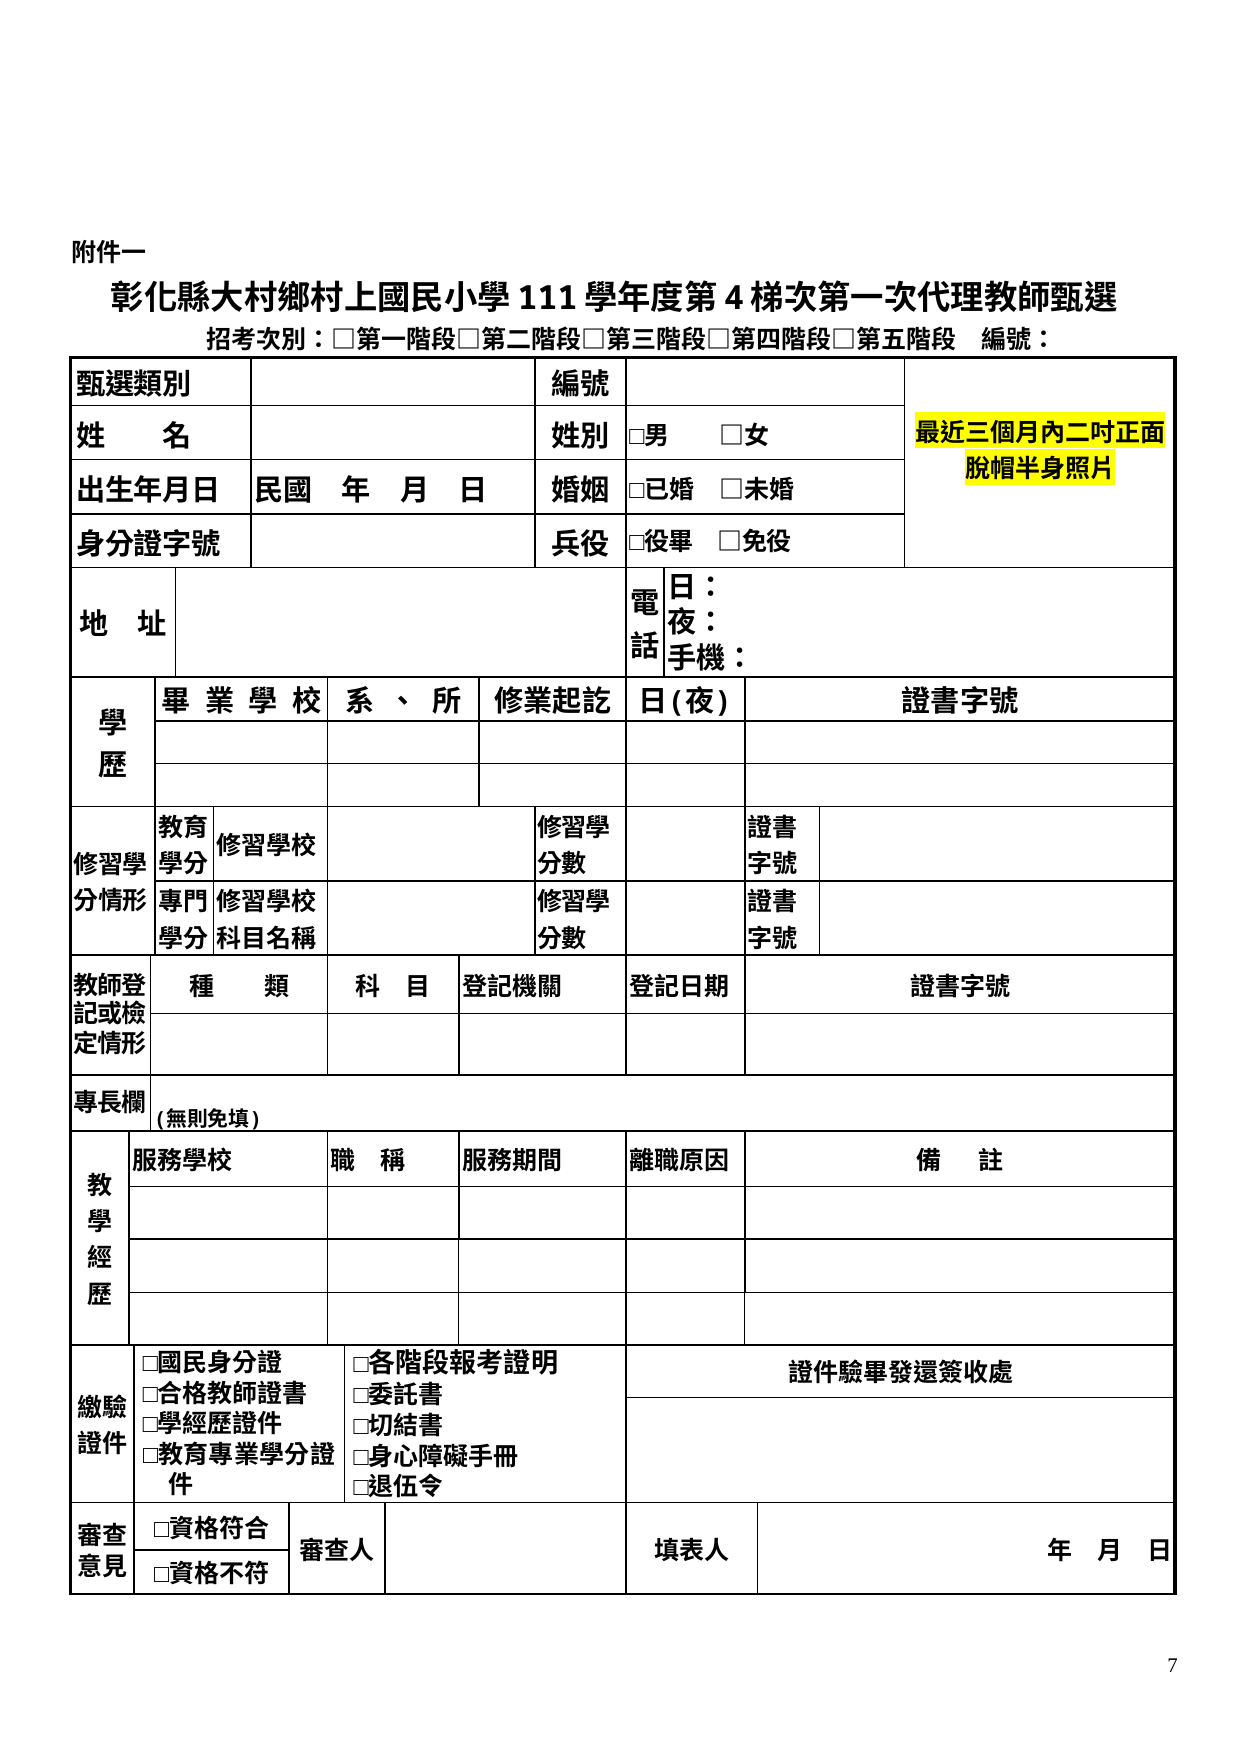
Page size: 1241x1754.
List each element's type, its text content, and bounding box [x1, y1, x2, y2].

table_cell 系 、 所 [328, 678, 478, 720]
table_cell □資格符合 [135, 1503, 288, 1549]
text 彰化縣大村鄉村上國民小學111學年度第4梯次第一次代理教師甄選 [71, 271, 1169, 319]
table_cell [328, 882, 534, 954]
table_header [252, 359, 534, 405]
table_cell 兵役 [536, 515, 625, 567]
table_cell 地 址 [72, 568, 175, 676]
table_cell 證書字號 [746, 678, 1173, 720]
table_cell [130, 1293, 327, 1344]
table_cell [627, 1240, 744, 1292]
table_cell 婚姻 [536, 460, 625, 513]
table_cell [176, 568, 625, 676]
table_cell 職 稱 [328, 1132, 458, 1186]
table_cell [627, 764, 744, 806]
table_cell [460, 1187, 625, 1238]
table_cell [151, 1014, 327, 1074]
table_cell 民國 年 月 日 [252, 460, 534, 513]
table_cell 姓別 [536, 406, 625, 459]
table_cell [746, 1240, 1173, 1292]
table_cell [627, 807, 744, 880]
table_cell [386, 1503, 625, 1593]
table_cell 修習學分數 [536, 882, 625, 954]
table_cell (無則免填) [151, 1076, 1173, 1130]
table_cell 出生年月日 [72, 460, 250, 513]
table_cell 畢 業 學 校 [156, 678, 327, 720]
table_cell [459, 1293, 625, 1344]
table_cell □國民身分證 □合格教師證書 □學經歷證件 □教育專業學分證件 [135, 1346, 344, 1502]
table_cell [627, 1187, 744, 1238]
table_cell [627, 1398, 1173, 1502]
table_cell [480, 764, 625, 806]
table_cell [820, 882, 1173, 954]
table_cell [328, 1293, 458, 1344]
table_cell 科 目 [328, 956, 458, 1013]
table_cell [328, 807, 534, 880]
table_cell [252, 515, 534, 567]
table_cell 日(夜)間部 [627, 678, 744, 720]
table_cell 教學經歷 [72, 1132, 128, 1344]
table_cell 修習學校 [214, 807, 327, 880]
table_cell [328, 1014, 458, 1074]
table_cell □男 □女 [627, 406, 904, 459]
table_cell 備 註 [746, 1132, 1173, 1186]
table_cell 證書字號 [746, 956, 1173, 1013]
table_cell [627, 722, 744, 762]
table_cell [746, 722, 1173, 762]
table_cell 身分證字號 [72, 515, 250, 567]
table_cell [460, 1014, 625, 1074]
table_cell 教師登記或檢 定情形 [72, 956, 150, 1074]
table_header 甄選類別 [72, 359, 250, 405]
table_cell [328, 722, 478, 762]
table_cell [746, 1187, 1173, 1238]
table_cell 繳驗證件 [72, 1346, 133, 1502]
table_cell 年 月 日 [758, 1503, 1173, 1593]
table_cell [156, 764, 327, 806]
table_cell 教育 學分 [156, 807, 213, 880]
table_cell □資格不符 [135, 1551, 288, 1593]
table_cell □各階段報考證明 □委託書 □切結書 □身心障礙手冊 □退伍令 [345, 1346, 625, 1502]
table_cell [627, 1014, 744, 1074]
table_cell 專長欄 [72, 1076, 150, 1130]
table_cell 修習學分數 [536, 807, 625, 880]
table_header 編號 [536, 359, 625, 405]
table_cell 離職原因 [627, 1132, 744, 1186]
table_cell 修習學分情形 [72, 807, 154, 954]
table_cell 服務學校 [130, 1132, 327, 1186]
table_cell 服務期間 [460, 1132, 625, 1186]
table_cell 修業起訖年月 [480, 678, 625, 720]
table_cell [130, 1240, 327, 1292]
table_cell [156, 722, 327, 762]
table_cell [130, 1187, 327, 1238]
table_cell [459, 1240, 625, 1292]
table_cell [820, 807, 1173, 880]
table_cell 專門 學分 [156, 882, 213, 954]
table_cell 電話 [627, 568, 663, 676]
table_cell □已婚 □未婚 [627, 460, 904, 513]
table_cell 證書 字號 [746, 807, 819, 880]
table_cell 證件驗畢發還簽收處 [627, 1346, 1173, 1396]
text 招考次別：□第一階段□第二階段□第三階段□第四階段□第五階段 編號： [71, 319, 1169, 356]
table_cell [627, 882, 744, 954]
table_cell 種 類 [151, 956, 327, 1013]
table_cell [627, 1293, 744, 1344]
table_cell 審查人 [290, 1503, 384, 1593]
table_header 最近三個月內二吋正面脫帽半身照片 [905, 359, 1173, 567]
table_cell [746, 1014, 1173, 1074]
table_header [627, 359, 904, 405]
table_cell [745, 1293, 1173, 1344]
table_cell 日： 夜： 手機： [665, 568, 1173, 676]
table_cell 登記機關 [460, 956, 625, 1013]
table_cell 登記日期 [627, 956, 744, 1013]
table_cell 姓 名 [72, 406, 250, 459]
table_cell [746, 764, 1173, 806]
text 附件一 [71, 209, 1169, 271]
table_cell 填表人 [627, 1503, 757, 1593]
table_cell □役畢 □免役 [627, 515, 904, 567]
table_cell 審查 意見 [72, 1503, 133, 1593]
table_cell [328, 764, 478, 806]
table_cell [480, 722, 625, 762]
table_cell [328, 1187, 458, 1238]
table_cell [328, 1240, 458, 1292]
table_cell 學 歷 [72, 678, 154, 806]
table_cell 證書 字號 [746, 882, 819, 954]
table_cell [252, 406, 534, 459]
table_cell 修習學校 科目名稱 [214, 882, 327, 954]
